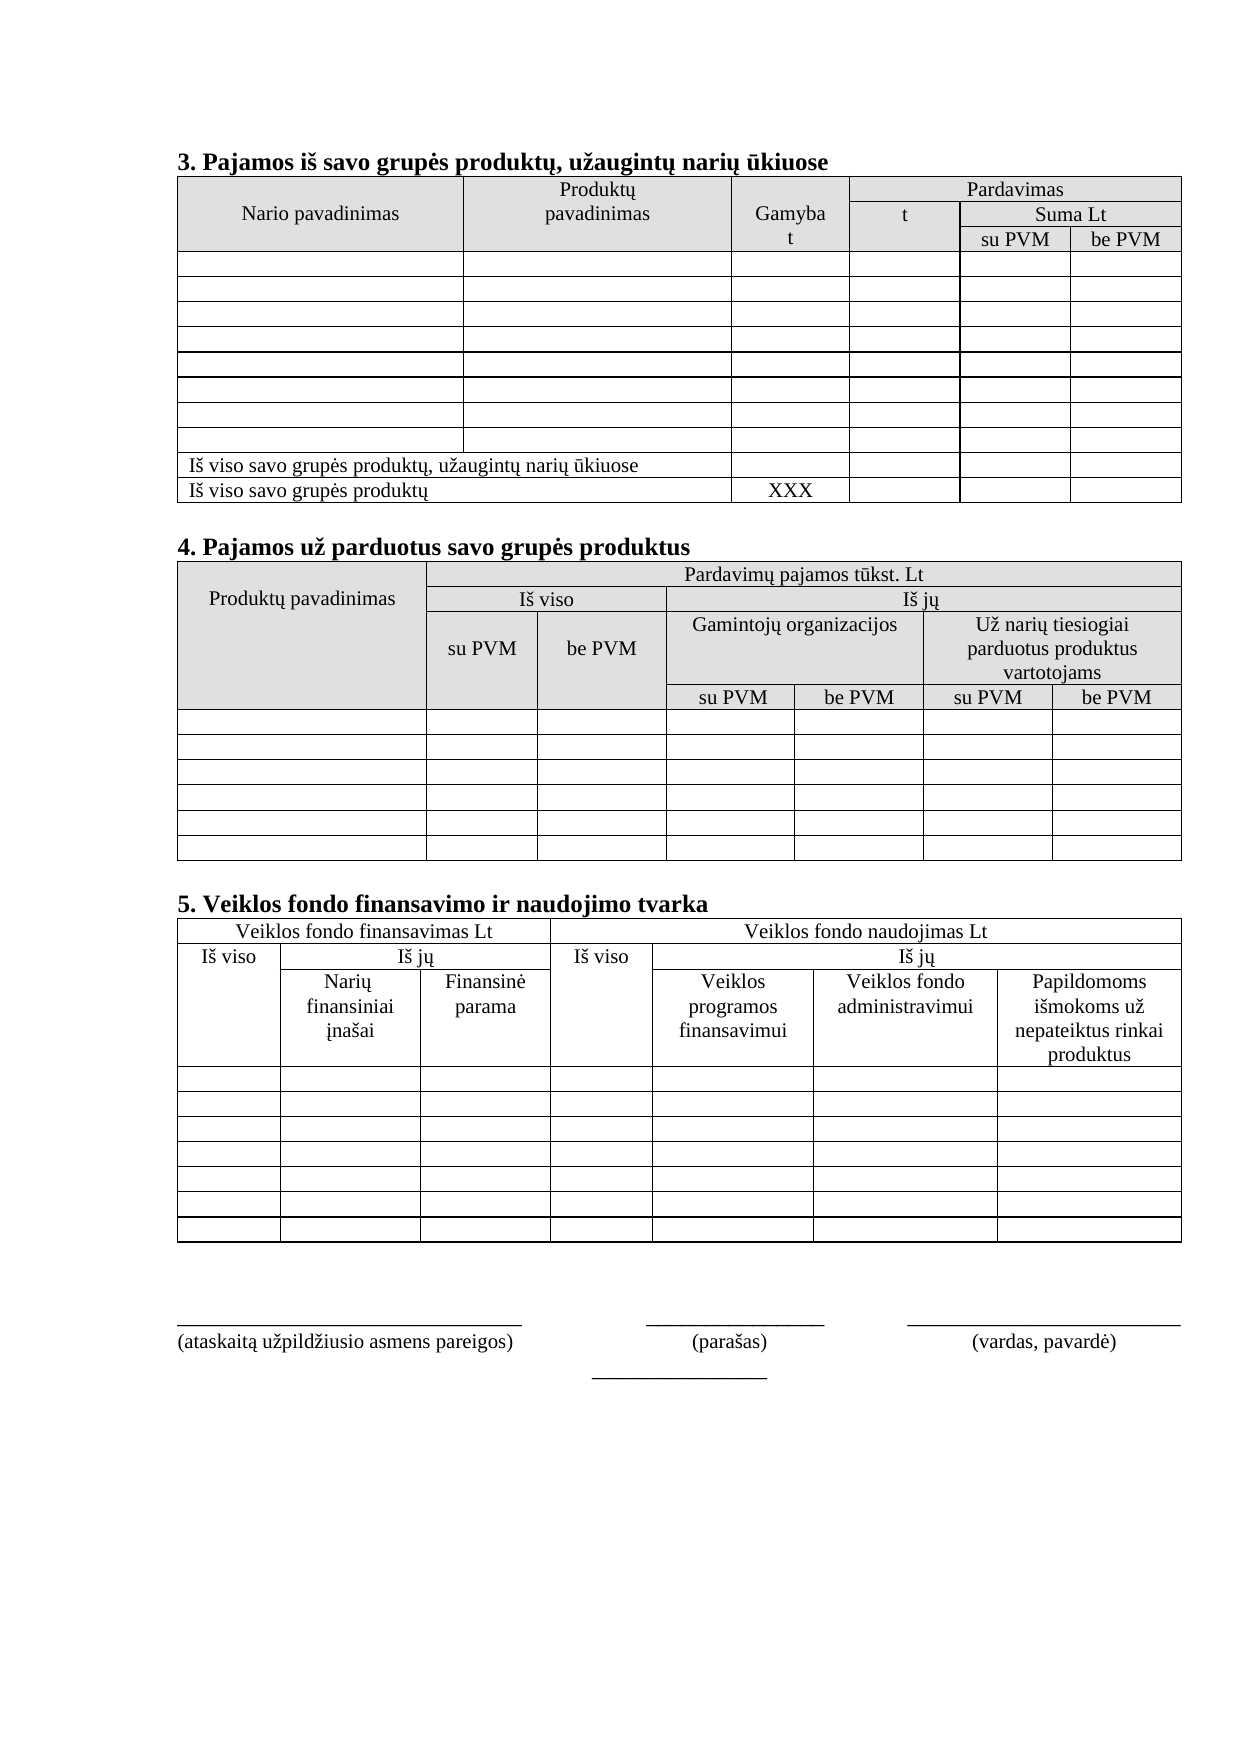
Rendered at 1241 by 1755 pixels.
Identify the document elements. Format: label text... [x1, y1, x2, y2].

table_cell [178, 1167, 280, 1191]
table_cell Iš viso [178, 944, 280, 1066]
table_cell [732, 353, 849, 376]
table_cell [814, 1067, 997, 1091]
table_cell [1071, 327, 1181, 351]
table_cell [667, 710, 794, 734]
table_cell [281, 1167, 420, 1191]
table_cell [178, 353, 463, 376]
table_cell [464, 378, 731, 402]
table_cell [850, 302, 959, 326]
table_cell [732, 428, 849, 452]
table_header Produktų pavadinimas [178, 562, 426, 709]
table_cell [850, 478, 959, 502]
table_cell [961, 403, 1070, 427]
table_cell [961, 277, 1070, 301]
table_cell Papildomoms išmokoms už nepateiktus rinkai produktus [998, 970, 1181, 1066]
table_cell [814, 1218, 997, 1241]
table_cell [178, 785, 426, 809]
table_cell [178, 1117, 280, 1141]
table_cell [732, 252, 849, 276]
table_cell [421, 1167, 550, 1191]
table_cell [795, 760, 923, 784]
table_cell [281, 1142, 420, 1166]
table_cell Iš viso savo grupės produktų [178, 478, 731, 502]
table_cell [667, 735, 794, 759]
table_cell [178, 1092, 280, 1116]
table_cell [961, 327, 1070, 351]
table_cell [178, 252, 463, 276]
table_cell [551, 1117, 652, 1141]
table_cell [1053, 836, 1181, 860]
table_cell [814, 1167, 997, 1191]
table_cell [667, 836, 794, 860]
table_cell [421, 1192, 550, 1216]
table_cell [667, 760, 794, 784]
table_cell [538, 735, 666, 759]
text ______________ [177, 1353, 1181, 1382]
table_cell [178, 1192, 280, 1216]
table_cell [1071, 378, 1181, 402]
table_cell [178, 428, 463, 452]
table_cell [421, 1117, 550, 1141]
table_cell Už narių tiesiogiai parduotus produktus vartotojams [924, 612, 1181, 684]
table_cell [427, 710, 537, 734]
table_cell [538, 785, 666, 809]
table_cell [421, 1218, 550, 1241]
table_cell [667, 785, 794, 809]
table_cell [850, 252, 959, 276]
table_cell su PVM [961, 227, 1070, 251]
table_cell [814, 1117, 997, 1141]
table_cell [551, 1192, 652, 1216]
table_cell [464, 302, 731, 326]
table_cell [924, 710, 1052, 734]
table_cell [961, 252, 1070, 276]
table_cell [653, 1218, 813, 1241]
text (ataskaitą užpildžiusio asmens pareigos) (parašas) (vardas, pavardė) [177, 1329, 1181, 1353]
table_cell [464, 403, 731, 427]
table_cell [1071, 403, 1181, 427]
table_cell [464, 327, 731, 351]
table_cell [850, 403, 959, 427]
table_cell Suma Lt [961, 202, 1181, 226]
table_cell [178, 710, 426, 734]
table_cell [281, 1092, 420, 1116]
table_cell Iš viso [427, 587, 666, 611]
table_cell be PVM [795, 685, 923, 709]
text 5. Veiklos fondo finansavimo ir naudojimo tvarka [177, 889, 1181, 918]
table_cell [427, 811, 537, 834]
table_cell [732, 403, 849, 427]
table_cell Veiklos fondo administravimui [814, 970, 997, 1066]
table_cell [421, 1092, 550, 1116]
table_cell Finansinė parama [421, 970, 550, 1066]
table_cell [1053, 735, 1181, 759]
table_header Produktų pavadinimas [464, 177, 731, 251]
table_cell su PVM [427, 612, 537, 709]
table_cell [464, 277, 731, 301]
table_cell [814, 1192, 997, 1216]
table_cell t [850, 202, 959, 251]
table_header Veiklos fondo naudojimas Lt [551, 919, 1181, 943]
table_cell Iš jų [281, 944, 550, 968]
table_cell [961, 302, 1070, 326]
table_cell [998, 1218, 1181, 1241]
table_header Pardavimas [850, 177, 1181, 201]
table_cell Iš jų [653, 944, 1181, 968]
table_cell [178, 760, 426, 784]
table_cell [427, 836, 537, 860]
table_cell [1053, 710, 1181, 734]
table_cell [961, 428, 1070, 452]
table_cell [1071, 453, 1181, 477]
table_cell [551, 1092, 652, 1116]
table_cell [924, 760, 1052, 784]
table_cell [538, 760, 666, 784]
table_cell [998, 1167, 1181, 1191]
table_cell [427, 735, 537, 759]
table_cell [464, 428, 731, 452]
table_cell [961, 378, 1070, 402]
table_header Pardavimų pajamos tūkst. Lt [427, 562, 1181, 586]
text 4. Pajamos už parduotus savo grupės produktus [177, 532, 1181, 561]
table_cell [1071, 277, 1181, 301]
table_cell [814, 1142, 997, 1166]
table_cell [1053, 760, 1181, 784]
table_cell [421, 1142, 550, 1166]
table_cell [1071, 478, 1181, 502]
table_cell [178, 327, 463, 351]
table_cell [178, 1142, 280, 1166]
table_cell [538, 811, 666, 834]
table_cell [1053, 811, 1181, 834]
table_cell [1071, 428, 1181, 452]
table_cell [732, 453, 849, 477]
table_cell [1053, 785, 1181, 809]
table_cell [551, 1142, 652, 1166]
table_cell [732, 327, 849, 351]
table_cell [924, 735, 1052, 759]
table_cell [427, 785, 537, 809]
table_cell [850, 353, 959, 376]
table_cell [667, 811, 794, 834]
table_cell [653, 1092, 813, 1116]
table_cell be PVM [538, 612, 666, 709]
table_cell [795, 811, 923, 834]
table_cell [281, 1192, 420, 1216]
table_header Veiklos fondo finansavimas Lt [178, 919, 550, 943]
table_cell [732, 378, 849, 402]
table_cell [1071, 252, 1181, 276]
table_cell [850, 327, 959, 351]
table_cell [464, 252, 731, 276]
table_cell be PVM [1053, 685, 1181, 709]
table_cell [924, 785, 1052, 809]
table_cell [850, 378, 959, 402]
table_cell [427, 760, 537, 784]
table_cell [1071, 353, 1181, 376]
table_cell [924, 811, 1052, 834]
table_cell [178, 302, 463, 326]
table_cell [538, 836, 666, 860]
table_cell [421, 1067, 550, 1091]
table_cell [178, 277, 463, 301]
table_cell [961, 353, 1070, 376]
table_cell [464, 353, 731, 376]
table_cell [732, 302, 849, 326]
table_cell su PVM [924, 685, 1052, 709]
table_cell [924, 836, 1052, 860]
text 3. Pajamos iš savo grupės produktų, užaugintų narių ūkiuose [177, 147, 1181, 176]
table_cell Gamintojų organizacijos [667, 612, 923, 684]
table_cell Iš viso savo grupės produktų, užaugintų narių ūkiuose [178, 453, 731, 477]
table_cell be PVM [1071, 227, 1181, 251]
table_cell [732, 277, 849, 301]
table_cell [178, 836, 426, 860]
table_cell XXX [732, 478, 849, 502]
table_cell [961, 453, 1070, 477]
table_cell [850, 277, 959, 301]
table_cell [653, 1117, 813, 1141]
table_header Nario pavadinimas [178, 177, 463, 251]
table_cell [538, 710, 666, 734]
table_cell [1071, 302, 1181, 326]
table_cell su PVM [667, 685, 794, 709]
table_cell [178, 735, 426, 759]
table_cell [998, 1092, 1181, 1116]
table_cell [551, 1067, 652, 1091]
table_cell [653, 1067, 813, 1091]
table_cell [795, 836, 923, 860]
table_header Gamyba t [732, 177, 849, 251]
table_cell [850, 453, 959, 477]
table_cell [998, 1142, 1181, 1166]
table_cell [850, 428, 959, 452]
table_cell [178, 378, 463, 402]
table_cell [814, 1092, 997, 1116]
table_cell [961, 478, 1070, 502]
table_cell [551, 1167, 652, 1191]
table_cell Iš jų [667, 587, 1181, 611]
table_cell [178, 1067, 280, 1091]
table_cell [551, 1218, 652, 1241]
table_cell [281, 1067, 420, 1091]
table_cell [795, 735, 923, 759]
table_cell [795, 785, 923, 809]
table_cell [653, 1192, 813, 1216]
table_cell [178, 811, 426, 834]
table_cell [998, 1067, 1181, 1091]
table_cell [653, 1142, 813, 1166]
table_cell [653, 1167, 813, 1191]
table_cell [998, 1192, 1181, 1216]
table_cell [795, 710, 923, 734]
table_cell [998, 1117, 1181, 1141]
table_cell [178, 1218, 280, 1241]
table_cell Veiklos programos finansavimui [653, 970, 813, 1066]
table_cell Iš viso [551, 944, 652, 1066]
table_cell [178, 403, 463, 427]
table_cell [281, 1218, 420, 1241]
table_cell [281, 1117, 420, 1141]
table_cell Narių finansiniai įnašai [281, 970, 420, 1066]
